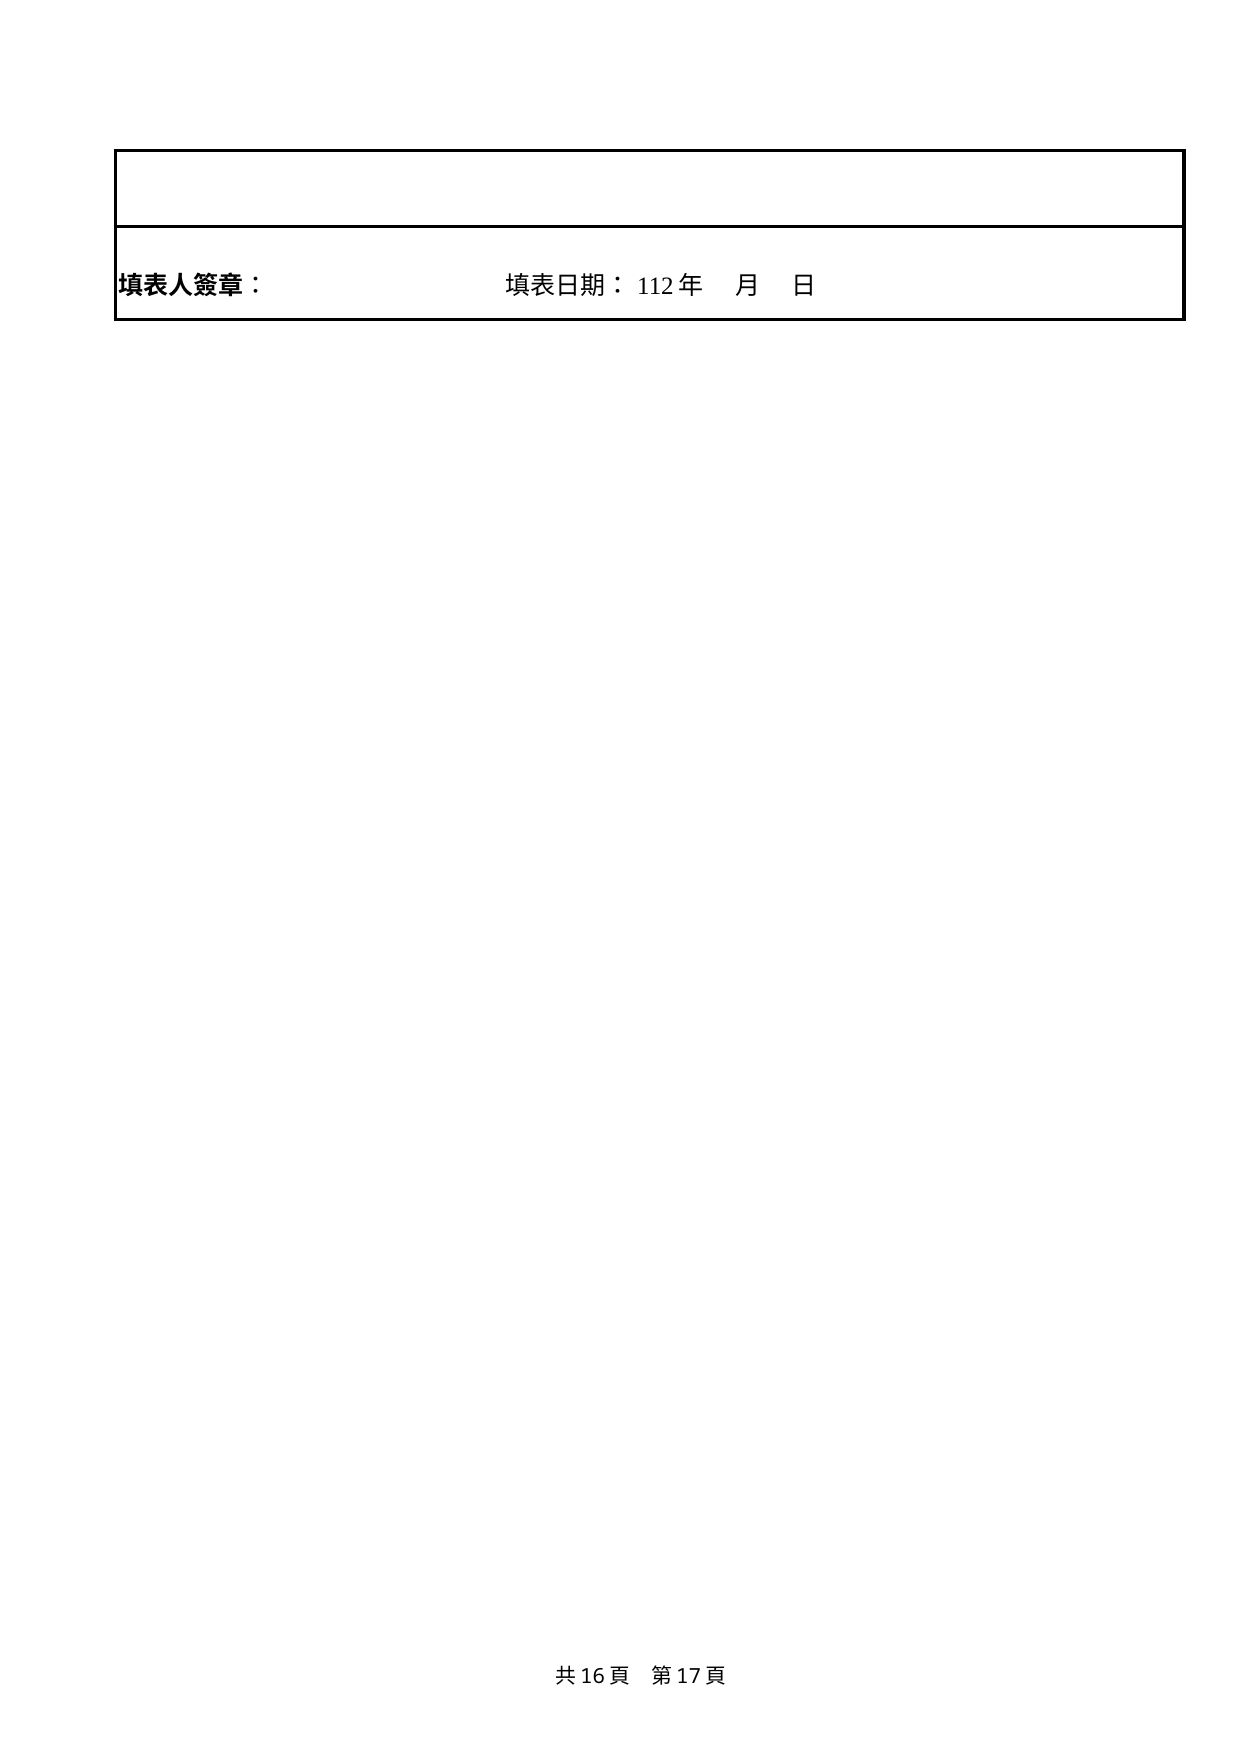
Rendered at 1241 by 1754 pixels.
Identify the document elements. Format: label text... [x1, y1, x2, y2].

table_cell [117, 152, 1182, 225]
table_cell 填表人簽章： 填表日期： 112年 月 日 [117, 228, 1182, 318]
